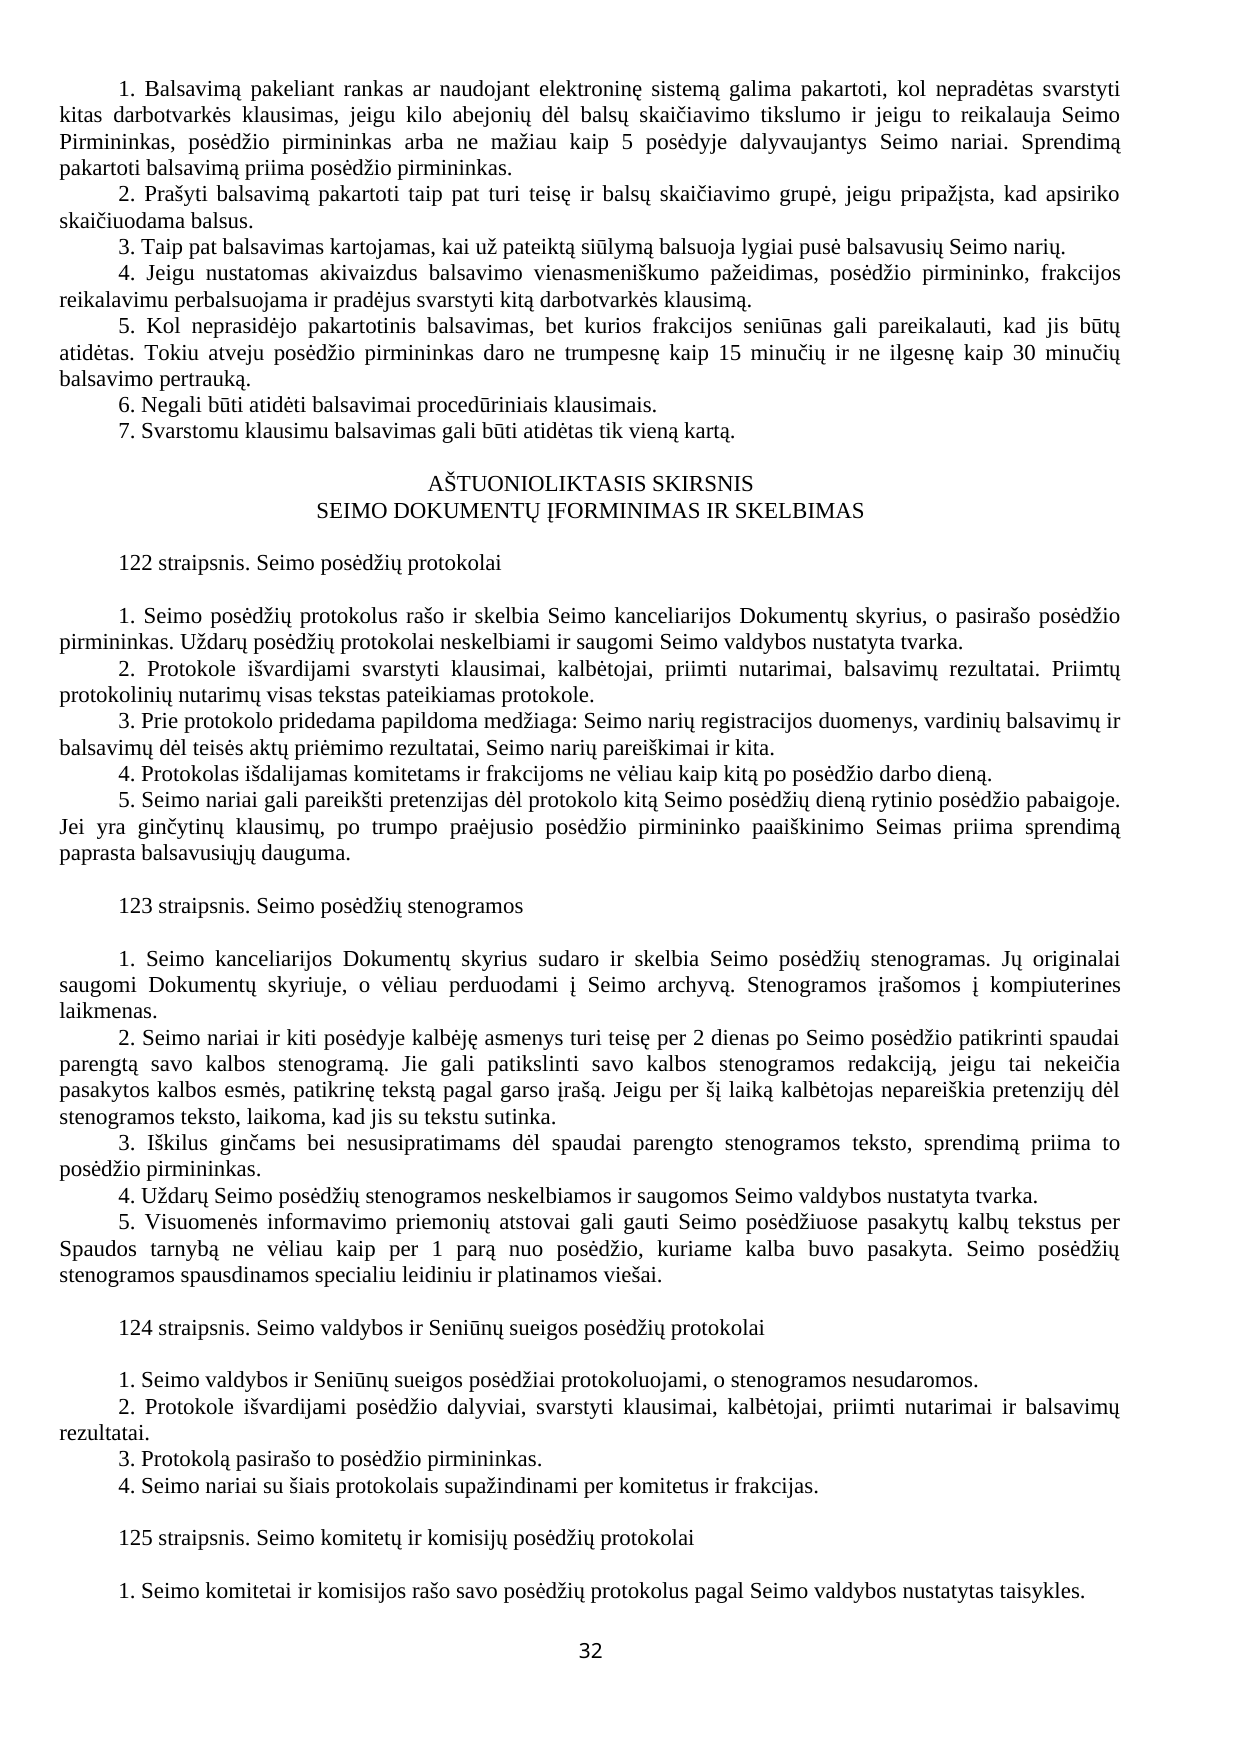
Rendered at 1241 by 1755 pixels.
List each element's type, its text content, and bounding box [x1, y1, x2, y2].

text 6. Negali būti atidėti balsavimai procedūriniais klausimais. [59, 391, 1122, 418]
text 3. Iškilus ginčams bei nesusipratimams dėl spaudai parengto stenogramos teksto, sprendimą priima to posėdžio pirmininkas. [59, 1129, 1122, 1182]
text 4. Seimo nariai su šiais protokolais supažindinami per komitetus ir frakcijas. [59, 1472, 1122, 1498]
text 4. Uždarų Seimo posėdžių stenogramos neskelbiamos ir saugomos Seimo valdybos nustatyta tvarka. [59, 1182, 1122, 1208]
text 124 straipsnis. Seimo valdybos ir Seniūnų sueigos posėdžių protokolai [59, 1314, 1122, 1340]
text AŠTUONIOLIKTASIS SKIRSNIS [59, 470, 1122, 497]
text 2. Protokole išvardijami posėdžio dalyviai, svarstyti klausimai, kalbėtojai, priimti nutarimai ir balsavimų rezultatai. [59, 1393, 1122, 1445]
text 4. Protokolas išdalijamas komitetams ir frakcijoms ne vėliau kaip kitą po posėdžio darbo dieną. [59, 760, 1122, 787]
text 122 straipsnis. Seimo posėdžių protokolai [59, 549, 1122, 576]
text 4. Jeigu nustatomas akivaizdus balsavimo vienasmeniškumo pažeidimas, posėdžio pirmininko, frakcijos reikalavimu perbalsuojama ir pradėjus svarstyti kitą darbotvarkės klausimą. [59, 259, 1122, 312]
text 5. Visuomenės informavimo priemonių atstovai gali gauti Seimo posėdžiuose pasakytų kalbų tekstus per Spaudos tarnybą ne vėliau kaip per 1 parą nuo posėdžio, kuriame kalba buvo pasakyta. Seimo posėdžių stenogramos spausdinamos specialiu leidiniu ir platinamos viešai. [59, 1208, 1122, 1287]
text 3. Prie protokolo pridedama papildoma medžiaga: Seimo narių registracijos duomenys, vardinių balsavimų ir balsavimų dėl teisės aktų priėmimo rezultatai, Seimo narių pareiškimai ir kita. [59, 707, 1122, 760]
text 125 straipsnis. Seimo komitetų ir komisijų posėdžių protokolai [59, 1524, 1122, 1551]
text 2. Seimo nariai ir kiti posėdyje kalbėję asmenys turi teisę per 2 dienas po Seimo posėdžio patikrinti spaudai parengtą savo kalbos stenogramą. Jie gali patikslinti savo kalbos stenogramos redakciją, jeigu tai nekeičia pasakytos kalbos esmės, patikrinę tekstą pagal garso įrašą. Jeigu per šį laiką kalbėtojas nepareiškia pretenzijų dėl stenogramos teksto, laikoma, kad jis su tekstu sutinka. [59, 1024, 1122, 1129]
text 5. Seimo nariai gali pareikšti pretenzijas dėl protokolo kitą Seimo posėdžių dieną rytinio posėdžio pabaigoje. Jei yra ginčytinų klausimų, po trumpo praėjusio posėdžio pirmininko paaiškinimo Seimas priima sprendimą paprasta balsavusiųjų dauguma. [59, 787, 1122, 866]
text 3. Taip pat balsavimas kartojamas, kai už pateiktą siūlymą balsuoja lygiai pusė balsavusių Seimo narių. [59, 233, 1122, 259]
text 1. Seimo komitetai ir komisijos rašo savo posėdžių protokolus pagal Seimo valdybos nustatytas taisykles. [59, 1577, 1122, 1603]
text 1. Seimo posėdžių protokolus rašo ir skelbia Seimo kanceliarijos Dokumentų skyrius, o pasirašo posėdžio pirmininkas. Uždarų posėdžių protokolai neskelbiami ir saugomi Seimo valdybos nustatyta tvarka. [59, 602, 1122, 655]
text SEIMO DOKUMENTŲ ĮFORMINIMAS IR SKELBIMAS [59, 497, 1122, 523]
text 123 straipsnis. Seimo posėdžių stenogramos [59, 892, 1122, 918]
text 2. Prašyti balsavimą pakartoti taip pat turi teisę ir balsų skaičiavimo grupė, jeigu pripažįsta, kad apsiriko skaičiuodama balsus. [59, 180, 1122, 233]
text 1. Seimo valdybos ir Seniūnų sueigos posėdžiai protokoluojami, o stenogramos nesudaromos. [59, 1366, 1122, 1393]
text 5. Kol neprasidėjo pakartotinis balsavimas, bet kurios frakcijos seniūnas gali pareikalauti, kad jis būtų atidėtas. Tokiu atveju posėdžio pirmininkas daro ne trumpesnę kaip 15 minučių ir ne ilgesnę kaip 30 minučių balsavimo pertrauką. [59, 312, 1122, 391]
text 3. Protokolą pasirašo to posėdžio pirmininkas. [59, 1445, 1122, 1472]
text 1. Balsavimą pakeliant rankas ar naudojant elektroninę sistemą galima pakartoti, kol nepradėtas svarstyti kitas darbotvarkės klausimas, jeigu kilo abejonių dėl balsų skaičiavimo tikslumo ir jeigu to reikalauja Seimo Pirmininkas, posėdžio pirmininkas arba ne mažiau kaip 5 posėdyje dalyvaujantys Seimo nariai. Sprendimą pakartoti balsavimą priima posėdžio pirmininkas. [59, 75, 1122, 180]
text 1. Seimo kanceliarijos Dokumentų skyrius sudaro ir skelbia Seimo posėdžių stenogramas. Jų originalai saugomi Dokumentų skyriuje, o vėliau perduodami į Seimo archyvą. Stenogramos įrašomos į kompiuterines laikmenas. [59, 945, 1122, 1024]
text 7. Svarstomu klausimu balsavimas gali būti atidėtas tik vieną kartą. [59, 418, 1122, 444]
text 2. Protokole išvardijami svarstyti klausimai, kalbėtojai, priimti nutarimai, balsavimų rezultatai. Priimtų protokolinių nutarimų visas tekstas pateikiamas protokole. [59, 655, 1122, 707]
